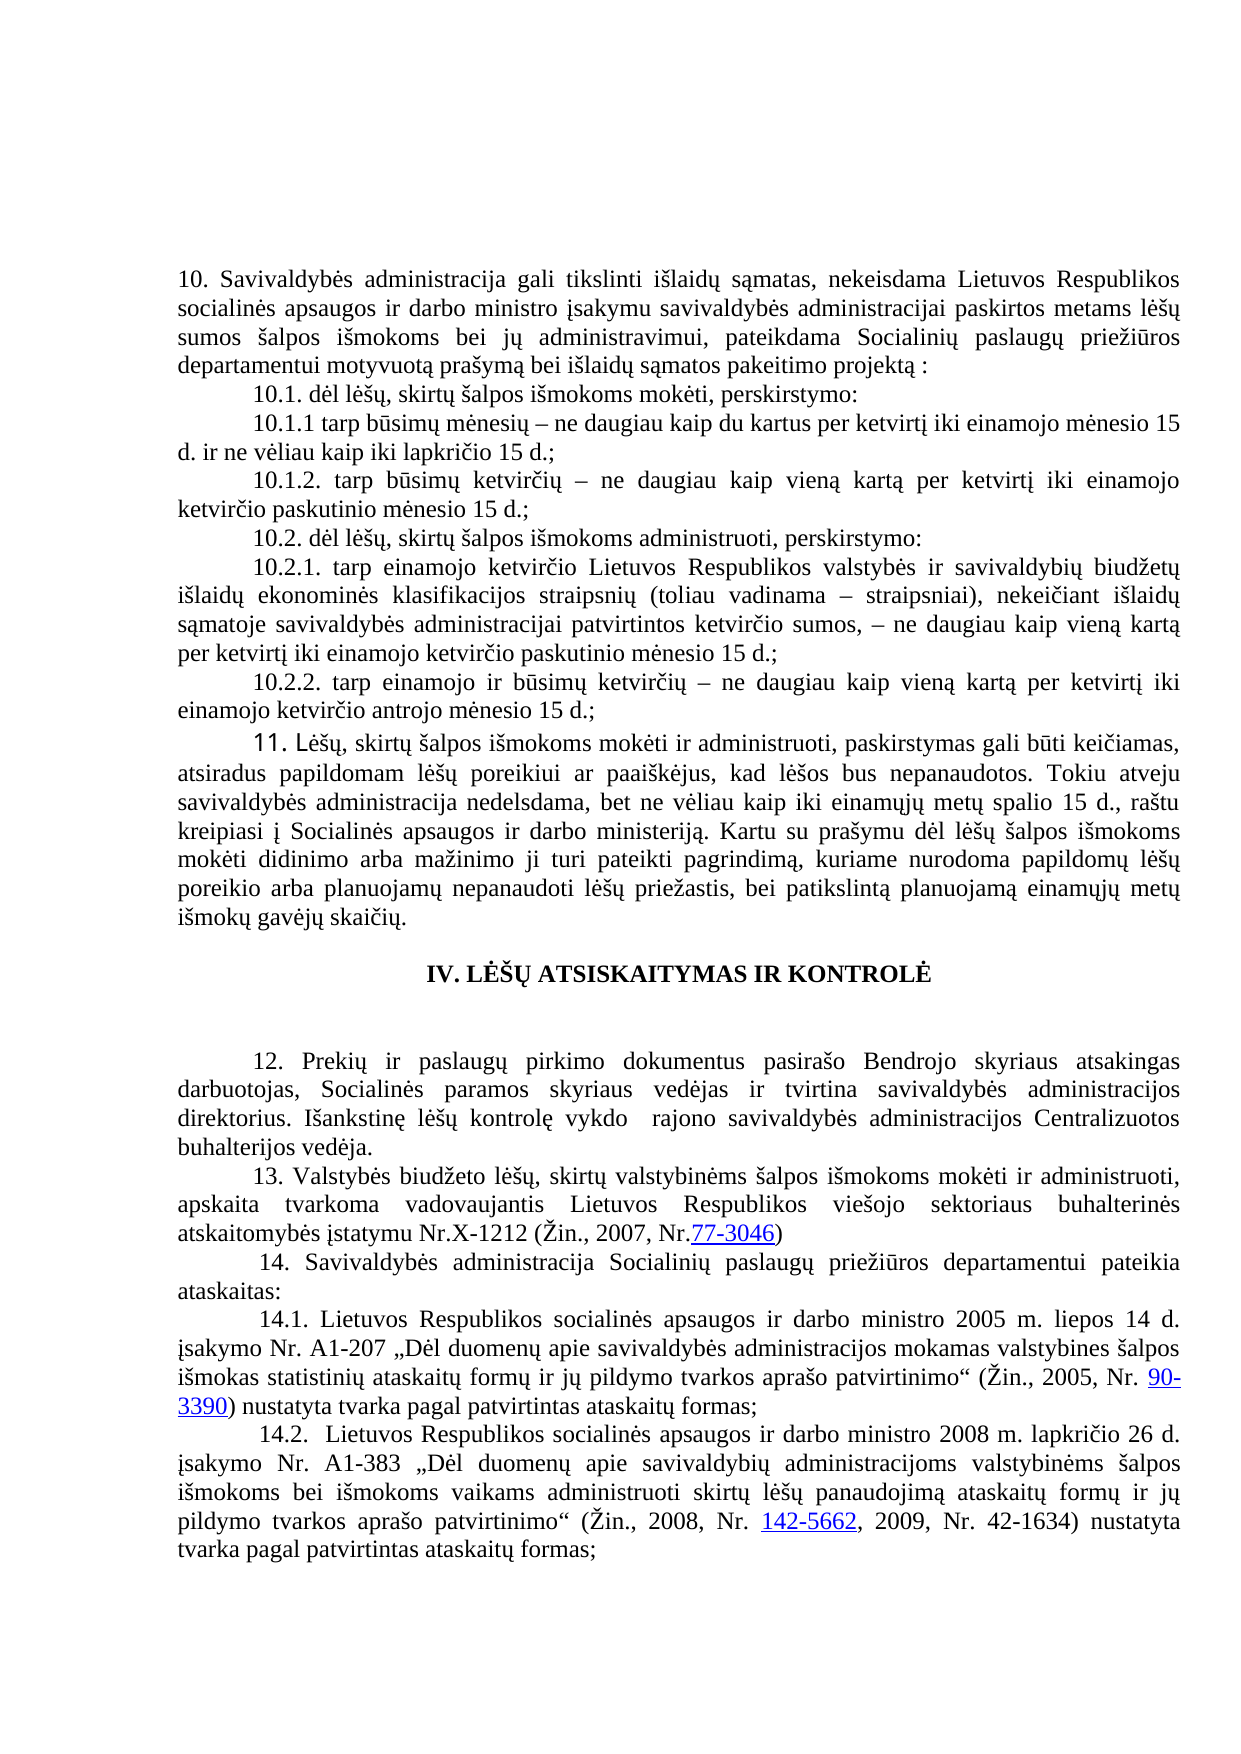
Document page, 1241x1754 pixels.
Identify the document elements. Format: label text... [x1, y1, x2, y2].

text 11. Lėšų, skirtų šalpos išmokoms mokėti ir administruoti, paskirstymas gali būti keičiamas, atsiradus papildomam lėšų poreikiui ar paaiškėjus, kad lėšos bus nepanaudotos. Tokiu atveju savivaldybės administracija nedelsdama, bet ne vėliau kaip iki einamųjų metų spalio 15 d., raštu kreipiasi į Socialinės apsaugos ir darbo ministeriją. Kartu su prašymu dėl lėšų šalpos išmokoms mokėti didinimo arba mažinimo ji turi pateikti pagrindimą, kuriame nurodoma papildomų lėšų poreikio arba planuojamų nepanaudoti lėšų priežastis, bei patikslintą planuojamą einamųjų metų išmokų gavėjų skaičių. [177, 724, 1181, 931]
text 10. Savivaldybės administracija gali tikslinti išlaidų sąmatas, nekeisdama Lietuvos Respublikos socialinės apsaugos ir darbo ministro įsakymu savivaldybės administracijai paskirtos metams lėšų sumos šalpos išmokoms bei jų administravimui, pateikdama Socialinių paslaugų priežiūros departamentui motyvuotą prašymą bei išlaidų sąmatos pakeitimo projektą : [177, 264, 1181, 379]
text IV. LĖŠŲ ATSISKAITYMAS IR KONTROLĖ [177, 959, 1181, 988]
text 10.2.1. tarp einamojo ketvirčio Lietuvos Respublikos valstybės ir savivaldybių biudžetų išlaidų ekonominės klasifikacijos straipsnių (toliau vadinama – straipsniai), nekeičiant išlaidų sąmatoje savivaldybės administracijai patvirtintos ketvirčio sumos, – ne daugiau kaip vieną kartą per ketvirtį iki einamojo ketvirčio paskutinio mėnesio 15 d.; [177, 552, 1181, 667]
text 10.1.1 tarp būsimų mėnesių – ne daugiau kaip du kartus per ketvirtį iki einamojo mėnesio 15 d. ir ne vėliau kaip iki lapkričio 15 d.; [177, 408, 1181, 465]
text 10.1. dėl lėšų, skirtų šalpos išmokoms mokėti, perskirstymo: [177, 379, 1181, 408]
text 10.1.2. tarp būsimų ketvirčių – ne daugiau kaip vieną kartą per ketvirtį iki einamojo ketvirčio paskutinio mėnesio 15 d.; [177, 465, 1181, 523]
text 10.2.2. tarp einamojo ir būsimų ketvirčių – ne daugiau kaip vieną kartą per ketvirtį iki einamojo ketvirčio antrojo mėnesio 15 d.; [177, 667, 1181, 724]
text 14.2. Lietuvos Respublikos socialinės apsaugos ir darbo ministro 2008 m. lapkričio 26 d. įsakymo Nr. A1-383 „Dėl duomenų apie savivaldybių administracijoms valstybinėms šalpos išmokoms bei išmokoms vaikams administruoti skirtų lėšų panaudojimą ataskaitų formų ir jų pildymo tvarkos aprašo patvirtinimo“ (Žin., 2008, Nr. 142-5662, 2009, Nr. 42-1634) nustatyta tvarka pagal patvirtintas ataskaitų formas; [177, 1419, 1181, 1563]
text 12. Prekių ir paslaugų pirkimo dokumentus pasirašo Bendrojo skyriaus atsakingas darbuotojas, Socialinės paramos skyriaus vedėjas ir tvirtina savivaldybės administracijos direktorius. Išankstinę lėšų kontrolę vykdo rajono savivaldybės administracijos Centralizuotos buhalterijos vedėja. [177, 1046, 1181, 1161]
text 14. Savivaldybės administracija Socialinių paslaugų priežiūros departamentui pateikia ataskaitas: [177, 1247, 1181, 1304]
text 13. Valstybės biudžeto lėšų, skirtų valstybinėms šalpos išmokoms mokėti ir administruoti, apskaita tvarkoma vadovaujantis Lietuvos Respublikos viešojo sektoriaus buhalterinės atskaitomybės įstatymu Nr.X-1212 (Žin., 2007, Nr.77-3046) [177, 1161, 1181, 1247]
text 14.1. Lietuvos Respublikos socialinės apsaugos ir darbo ministro 2005 m. liepos 14 d. įsakymo Nr. A1-207 „Dėl duomenų apie savivaldybės administracijos mokamas valstybines šalpos išmokas statistinių ataskaitų formų ir jų pildymo tvarkos aprašo patvirtinimo“ (Žin., 2005, Nr. 90-3390) nustatyta tvarka pagal patvirtintas ataskaitų formas; [177, 1304, 1181, 1419]
text 10.2. dėl lėšų, skirtų šalpos išmokoms administruoti, perskirstymo: [177, 523, 1181, 552]
